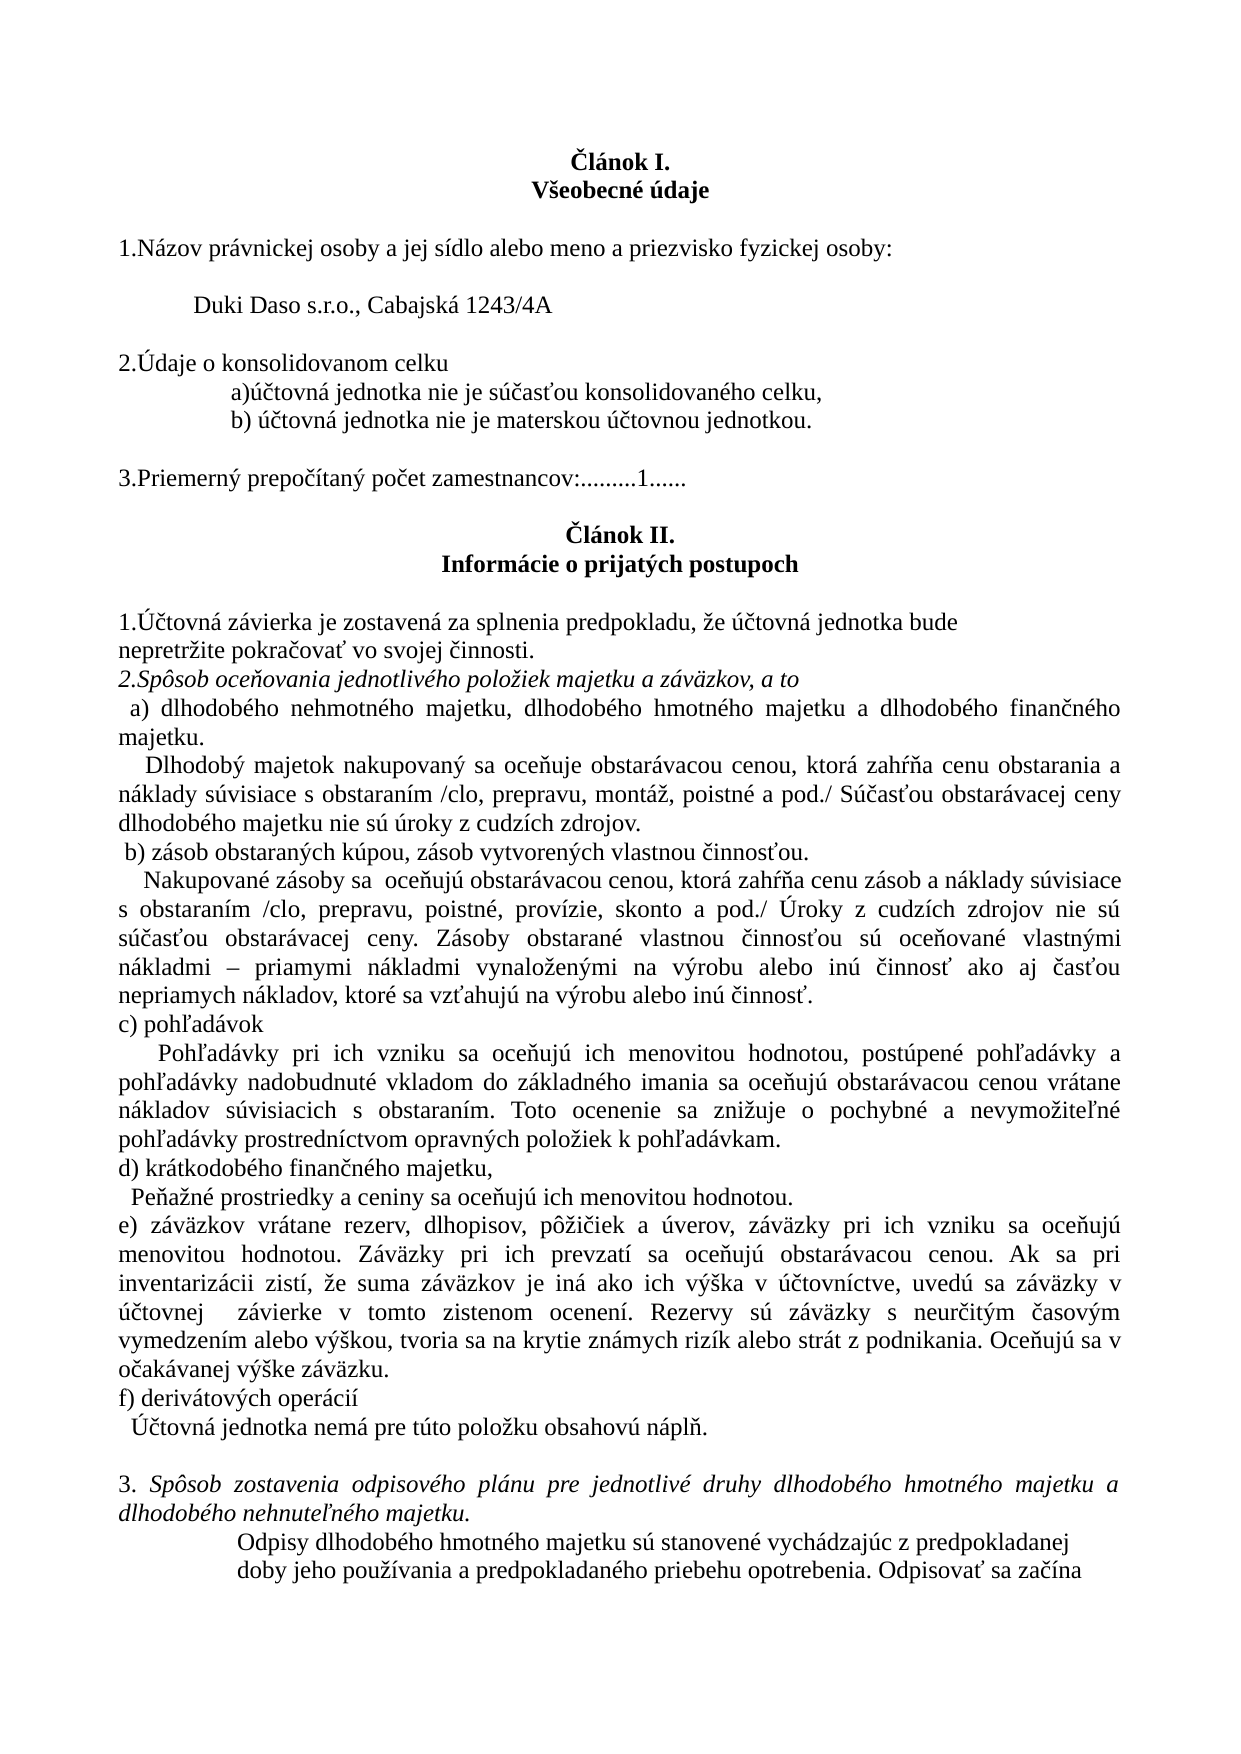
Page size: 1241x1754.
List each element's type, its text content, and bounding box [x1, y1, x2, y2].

text d) krátkodobého finančného majetku, [118, 1153, 1122, 1182]
list Účtovná závierka je zostavená za splnenia predpokladu, že účtovná jednotka bude [118, 607, 1122, 636]
list Spôsob oceňovania jednotlivého položiek majetku a záväzkov, a to [118, 664, 1122, 693]
text Dlhodobý majetok nakupovaný sa oceňuje obstarávacou cenou, ktorá zahŕňa cenu obstarania a náklady súvisiace s obstaraním /clo, prepravu, montáž, poistné a pod./ Súčasťou obstarávacej ceny dlhodobého majetku nie sú úroky z cudzích zdrojov. [118, 751, 1122, 837]
text Pohľadávky pri ich vzniku sa oceňujú ich menovitou hodnotou, postúpené pohľadávky a pohľadávky nadobudnuté vkladom do základného imania sa oceňujú obstarávacou cenou vrátane nákladov súvisiacich s obstaraním. Toto ocenenie sa znižuje o pochybné a nevymožiteľné pohľadávky prostredníctvom opravných položiek k pohľadávkam. [118, 1038, 1122, 1153]
text Duki Daso s.r.o., Cabajská 1243/4A [118, 291, 1122, 319]
text b) zásob obstaraných kúpou, zásob vytvorených vlastnou činnosťou. [118, 837, 1122, 866]
list Názov právnickej osoby a jej sídlo alebo meno a priezvisko fyzickej osoby: [118, 233, 1122, 262]
text Článok II. [118, 521, 1122, 549]
text Článok I. [118, 147, 1122, 176]
text a) dlhodobého nehmotného majetku, dlhodobého hmotného majetku a dlhodobého finančného majetku. [118, 693, 1122, 751]
text Všeobecné údaje [118, 176, 1122, 204]
text f) derivátových operácií [118, 1383, 1122, 1412]
text Účtovná jednotka nemá pre túto položku obsahovú náplň. [118, 1412, 1122, 1441]
text doby jeho používania a predpokladaného priebehu opotrebenia. Odpisovať sa začína [118, 1556, 1122, 1584]
text Informácie o prijatých postupoch [118, 549, 1122, 578]
list Priemerný prepočítaný počet zamestnancov:.........1...... [118, 463, 1122, 492]
text 3. Spôsob zostavenia odpisového plánu pre jednotlivé druhy dlhodobého hmotného majetku a dlhodobého nehnuteľného majetku. [118, 1469, 1122, 1527]
text e) záväzkov vrátane rezerv, dlhopisov, pôžičiek a úverov, záväzky pri ich vzniku sa oceňujú menovitou hodnotou. Záväzky pri ich prevzatí sa oceňujú obstarávacou cenou. Ak sa pri inventarizácii zistí, že suma záväzkov je iná ako ich výška v účtovníctve, uvedú sa záväzky v účtovnej závierke v tomto zistenom ocenení. Rezervy sú záväzky s neurčitým časovým vymedzením alebo výškou, tvoria sa na krytie známych rizík alebo strát z podnikania. Oceňujú sa v očakávanej výške záväzku. [118, 1211, 1122, 1383]
text c) pohľadávok [118, 1009, 1122, 1038]
text Peňažné prostriedky a ceniny sa oceňujú ich menovitou hodnotou. [118, 1182, 1122, 1211]
text Odpisy dlhodobého hmotného majetku sú stanovené vychádzajúc z predpokladanej [118, 1527, 1122, 1556]
list Údaje o konsolidovanom celku [118, 348, 1122, 377]
text a)účtovná jednotka nie je súčasťou konsolidovaného celku, [118, 377, 1122, 406]
text b) účtovná jednotka nie je materskou účtovnou jednotkou. [118, 406, 1122, 434]
text nepretržite pokračovať vo svojej činnosti. [118, 636, 1122, 664]
text Nakupované zásoby sa oceňujú obstarávacou cenou, ktorá zahŕňa cenu zásob a náklady súvisiace s obstaraním /clo, prepravu, poistné, provízie, skonto a pod./ Úroky z cudzích zdrojov nie sú súčasťou obstarávacej ceny. Zásoby obstarané vlastnou činnosťou sú oceňované vlastnými nákladmi – priamymi nákladmi vynaloženými na výrobu alebo inú činnosť ako aj časťou nepriamych nákladov, ktoré sa vzťahujú na výrobu alebo inú činnosť. [118, 866, 1122, 1009]
